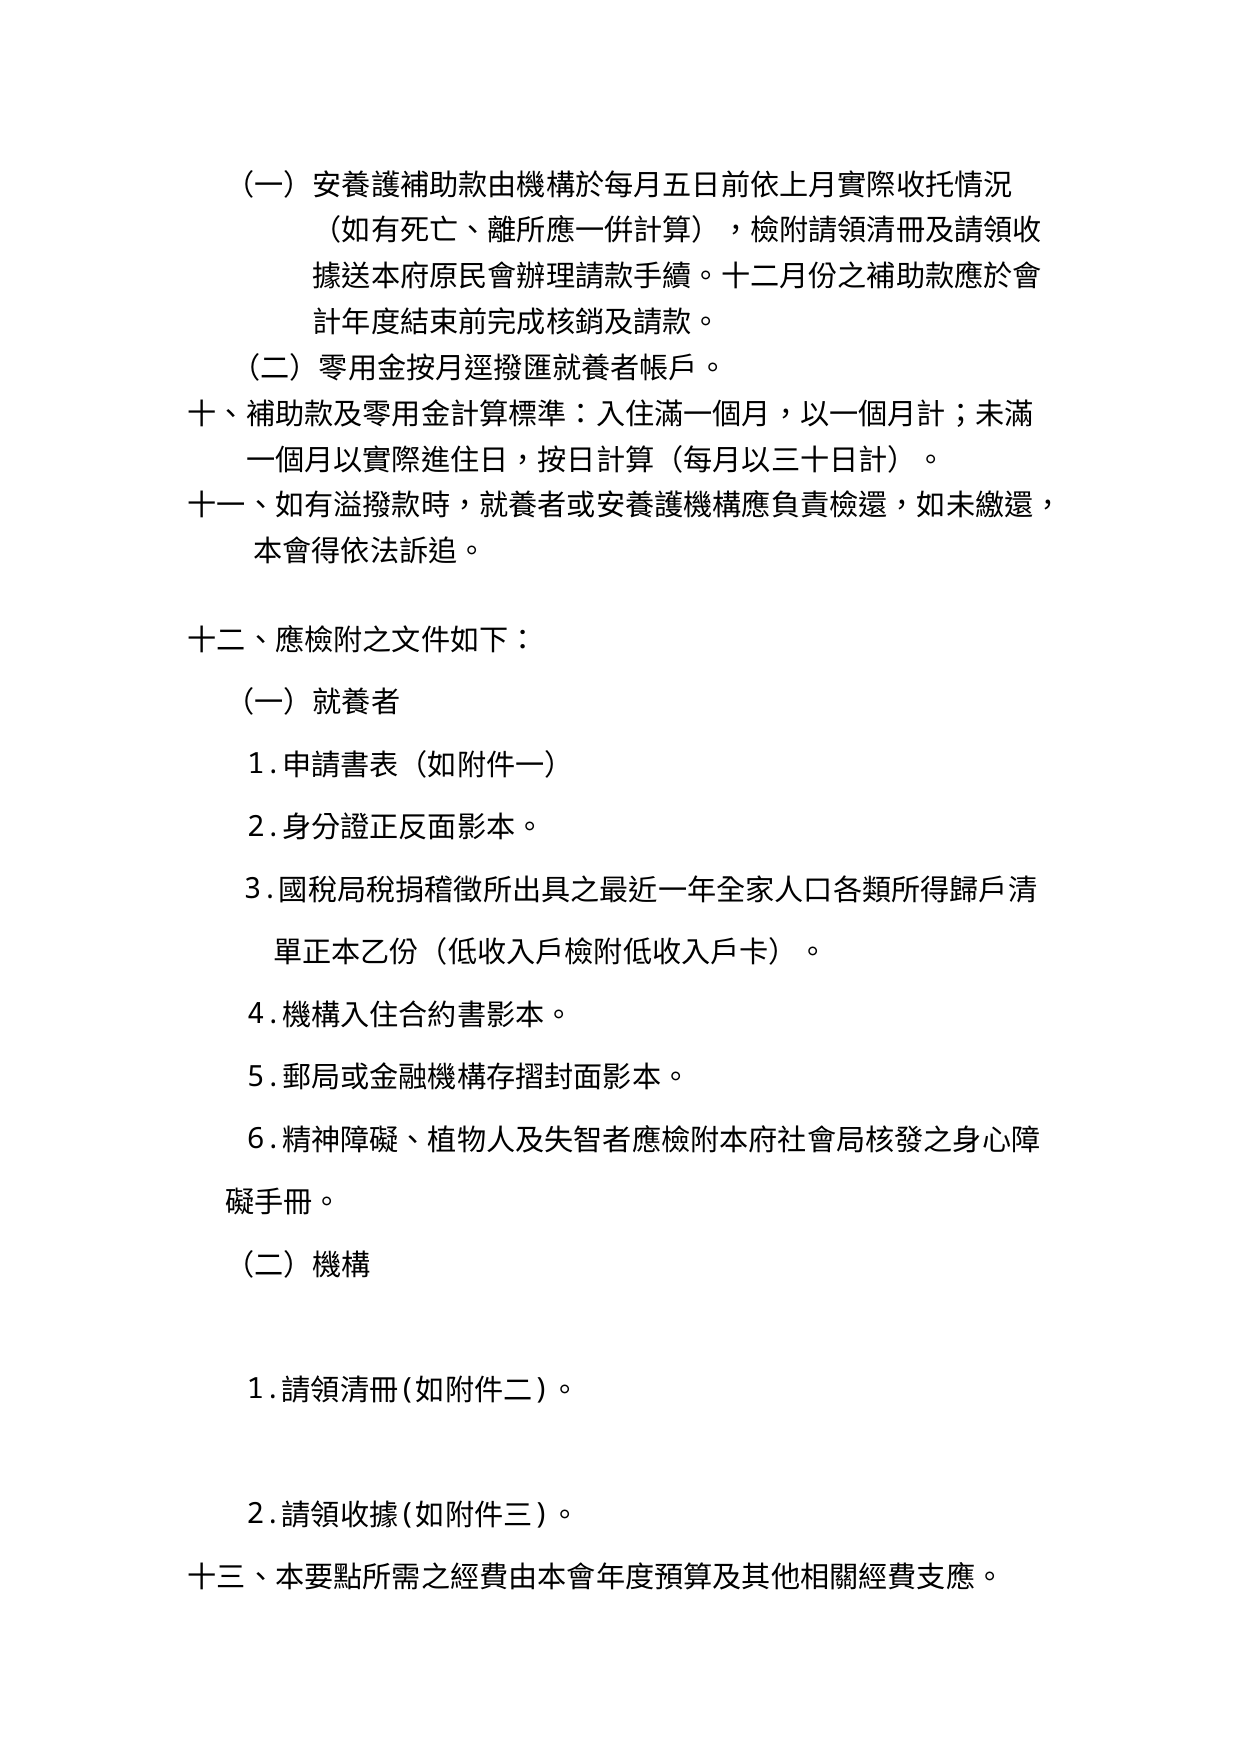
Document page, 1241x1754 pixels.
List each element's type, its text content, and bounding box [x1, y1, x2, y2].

text 1.請領清冊(如附件二)。 [246, 1346, 1053, 1408]
text 2.請領收據(如附件三)。 [246, 1471, 1053, 1533]
text 1.申請書表（如附件一） [225, 721, 1053, 783]
text 十三、本要點所需之經費由本會年度預算及其他相關經費支應。 [187, 1533, 1053, 1596]
text 4.機構入住合約書影本。 [225, 971, 1053, 1033]
text 5.郵局或金融機構存摺封面影本。 [225, 1033, 1053, 1096]
text （一）就養者 [225, 658, 1053, 721]
text 十一、如有溢撥款時，就養者或安養護機構應負責檢還，如未繳還，本會得依法訴追。 [187, 479, 1053, 571]
text 3.國稅局稅捐稽徵所出具之最近一年全家人口各類所得歸戶清單正本乙份（低收入戶檢附低收入戶卡）。 [244, 846, 1053, 971]
text （二）機構 [225, 1221, 1053, 1283]
text 6.精神障礙、植物人及失智者應檢附本府社會局核發之身心障礙手冊。 [225, 1096, 1053, 1221]
text 十、補助款及零用金計算標準：入住滿一個月，以一個月計；未滿一個月以實際進住日，按日計算（每月以三十日計）。 [187, 387, 1053, 479]
text 十二、應檢附之文件如下： [187, 596, 1053, 658]
text 2.身分證正反面影本。 [225, 783, 1053, 846]
text （二）零用金按月逕撥匯就養者帳戶。 [187, 342, 1053, 387]
text （一）安養護補助款由機構於每月五日前依上月實際收托情況（如有死亡、離所應一倂計算），檢附請領清冊及請領收據送本府原民會辦理請款手續。十二月份之補助款應於會計年度結束前完成核銷及請款。 [225, 158, 1053, 342]
